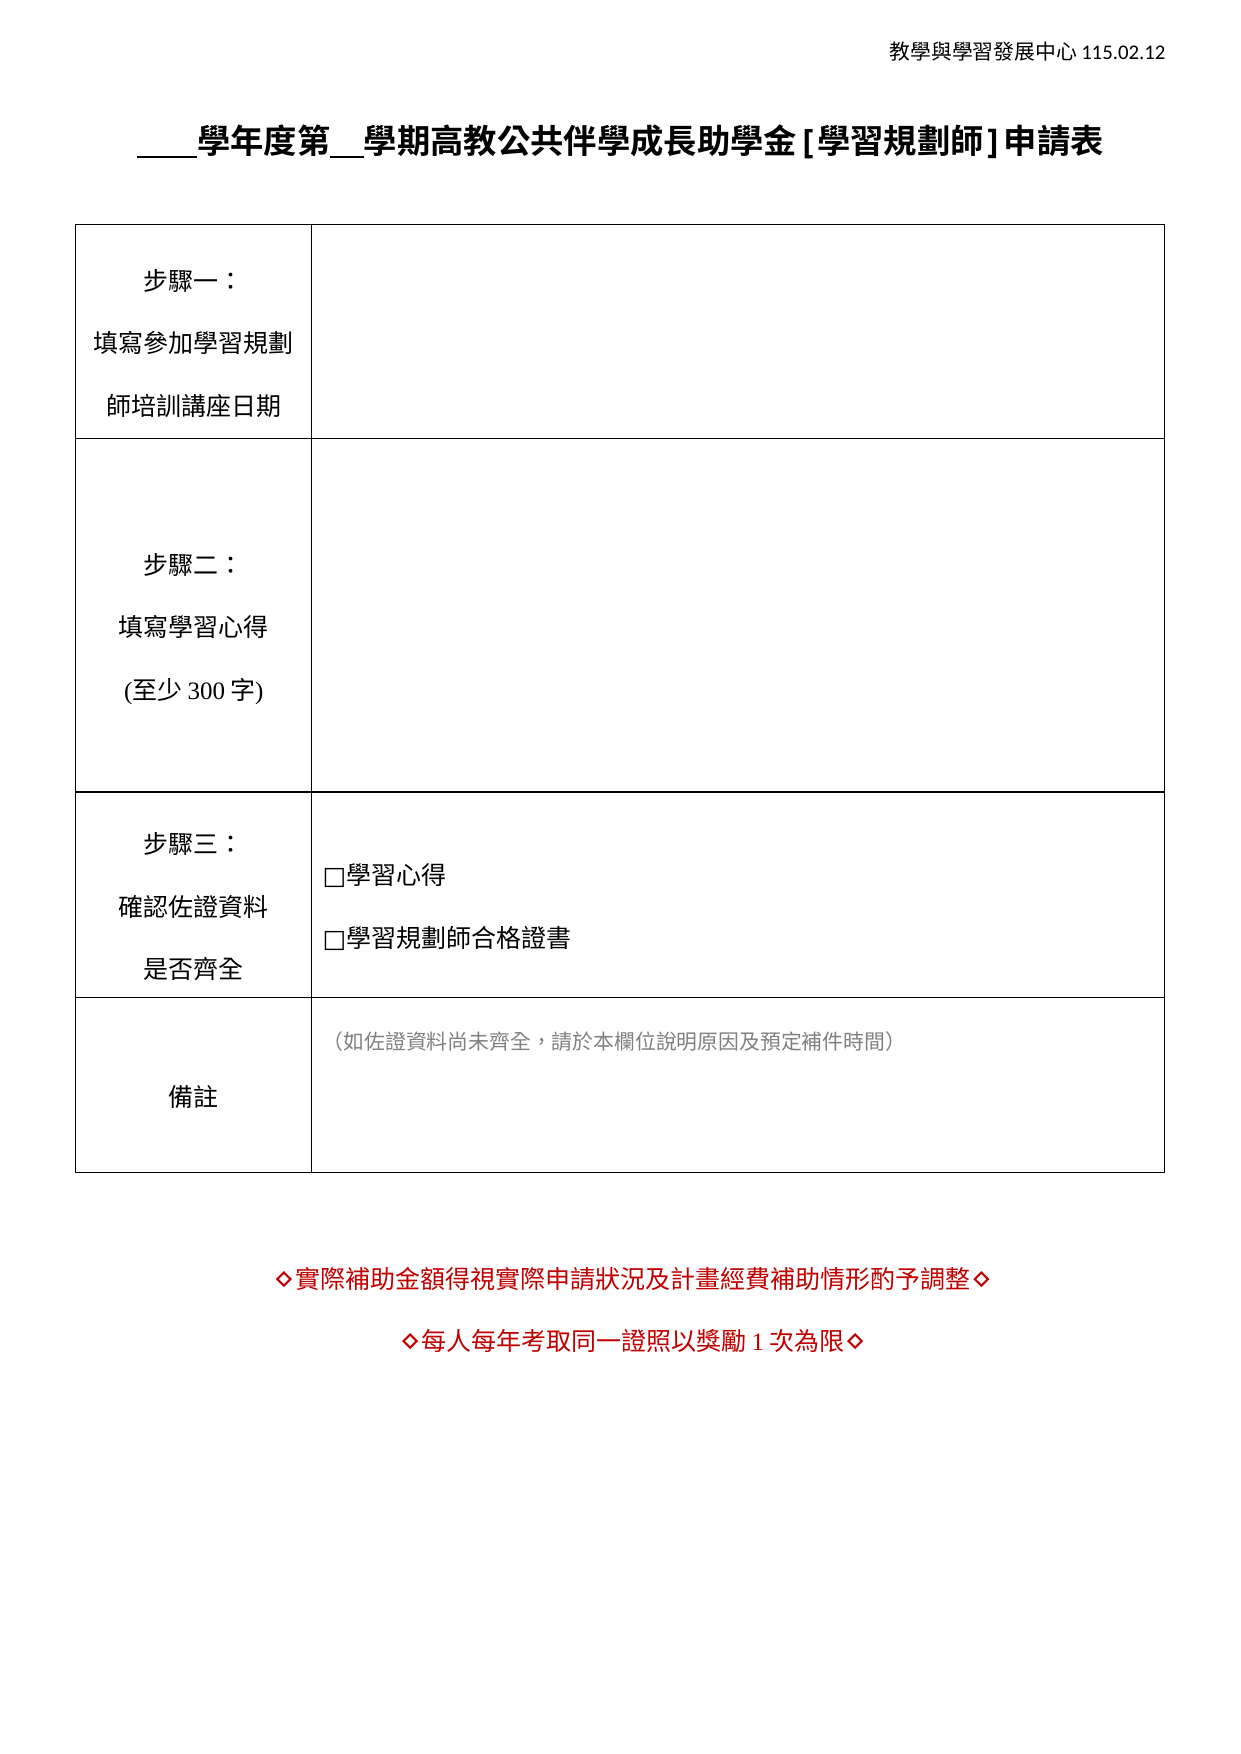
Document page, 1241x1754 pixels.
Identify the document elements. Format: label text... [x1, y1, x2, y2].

table_cell 備註 [76, 998, 311, 1172]
table_header [312, 225, 1164, 438]
table_cell 步驟三： 確認佐證資料 是否齊全 [76, 793, 311, 997]
text 每人每年考取同一證照以獎勵1次為限 [100, 1298, 1165, 1361]
table_cell [312, 439, 1164, 791]
table_cell 步驟二： 填寫學習心得 (至少300字) [76, 439, 311, 791]
table_header 步驟一： 填寫參加學習規劃師培訓講座日期 [76, 225, 311, 438]
table_cell （如佐證資料尚未齊全，請於本欄位說明原因及預定補件時間） [312, 998, 1164, 1172]
text 實際補助金額得視實際申請狀況及計畫經費補助情形酌予調整 [100, 1236, 1165, 1298]
table_cell □學習心得 □學習規劃師合格證書 [312, 793, 1164, 997]
text 學年度第 學期高教公共伴學成長助學金[學習規劃師]申請表 [75, 120, 1165, 162]
